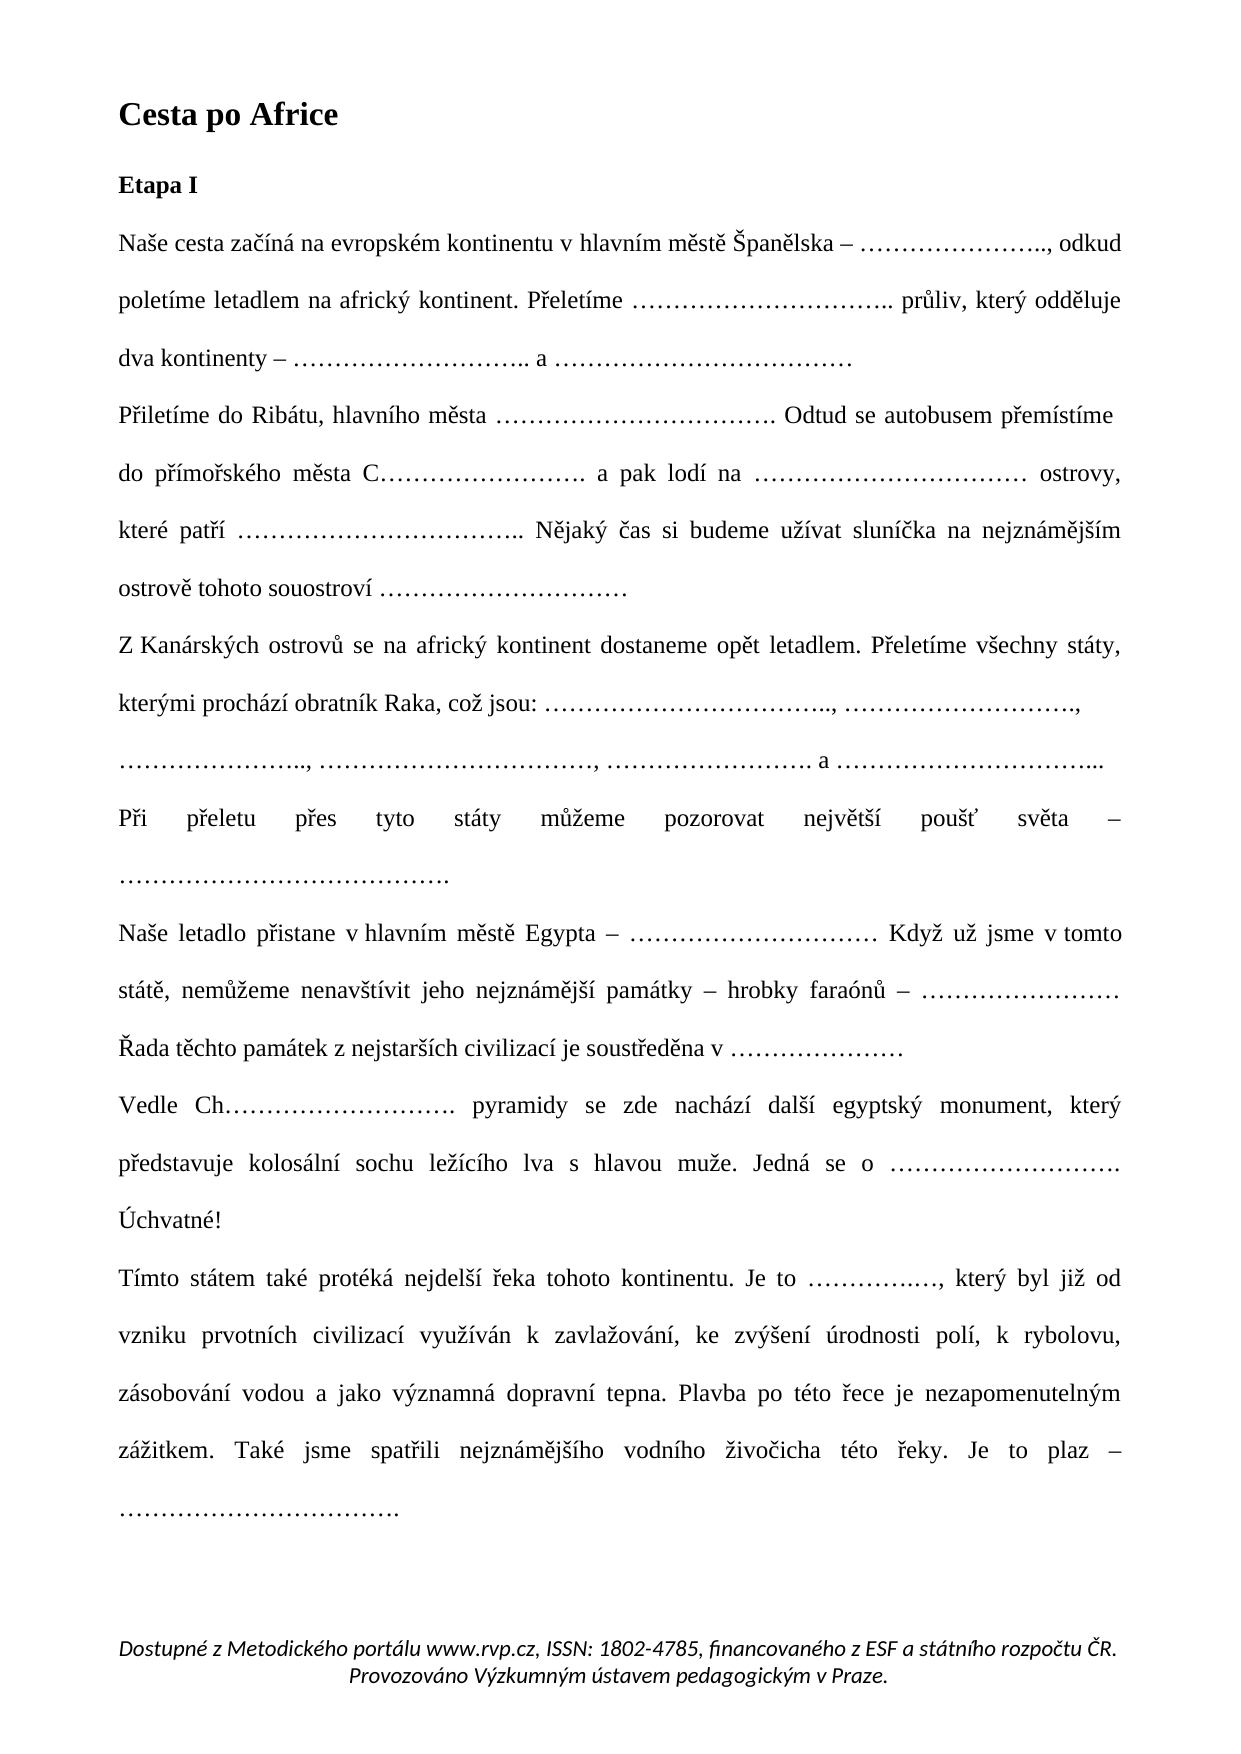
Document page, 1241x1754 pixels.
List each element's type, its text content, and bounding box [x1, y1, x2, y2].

text ………………….., ……………………………, ……………………. a …………………………... [118, 746, 1122, 774]
text Vedle Ch………………………. pyramidy se zde nachází další egyptský monument, který představuje kolosální sochu ležícího lva s hlavou muže. Jedná se o ………………………. Úchvatné! [118, 1091, 1122, 1234]
text Etapa I [118, 171, 1122, 199]
text Z Kanárských ostrovů se na africký kontinent dostaneme opět letadlem. Přeletíme všechny státy, kterými prochází obratník Raka, což jsou: …………………………….., ………………………., [118, 631, 1122, 717]
text Tímto státem také protéká nejdelší řeka tohoto kontinentu. Je to ………….…, který byl již od vzniku prvotních civilizací využíván k zavlažování, ke zvýšení úrodnosti polí, k rybolovu, zásobování vodou a jako významná dopravní tepna. Plavba po této řece je nezapomenutelným zážitkem. Také jsme spatřili nejznámějšího vodního živočicha této řeky. Je to plaz – ……………………………. [118, 1263, 1122, 1522]
text Cesta po Africe [118, 94, 1122, 132]
text Naše letadlo přistane v hlavním městě Egypta – ………………………… Když už jsme v tomto státě, nemůžeme nenavštívit jeho nejznámější památky – hrobky faraónů – …………………… Řada těchto památek z nejstarších civilizací je soustředěna v ………………… [118, 918, 1122, 1062]
text Při přeletu přes tyto státy můžeme pozorovat největší poušť světa – …………………………………. [118, 803, 1122, 889]
text Přiletíme do Ribátu, hlavního města ……………………………. Odtud se autobusem přemístíme do přímořského města C……………………. a pak lodí na …………………………… ostrovy, které patří …………………………….. Nějaký čas si budeme užívat sluníčka na nejznámějším ostrově tohoto souostroví ………………………… [118, 401, 1122, 602]
text Naše cesta začíná na evropském kontinentu v hlavním městě Španělska – ………………….., odkud poletíme letadlem na africký kontinent. Přeletíme ………………………….. průliv, který odděluje dva kontinenty – ……………………….. a ……………………………… [118, 228, 1122, 372]
